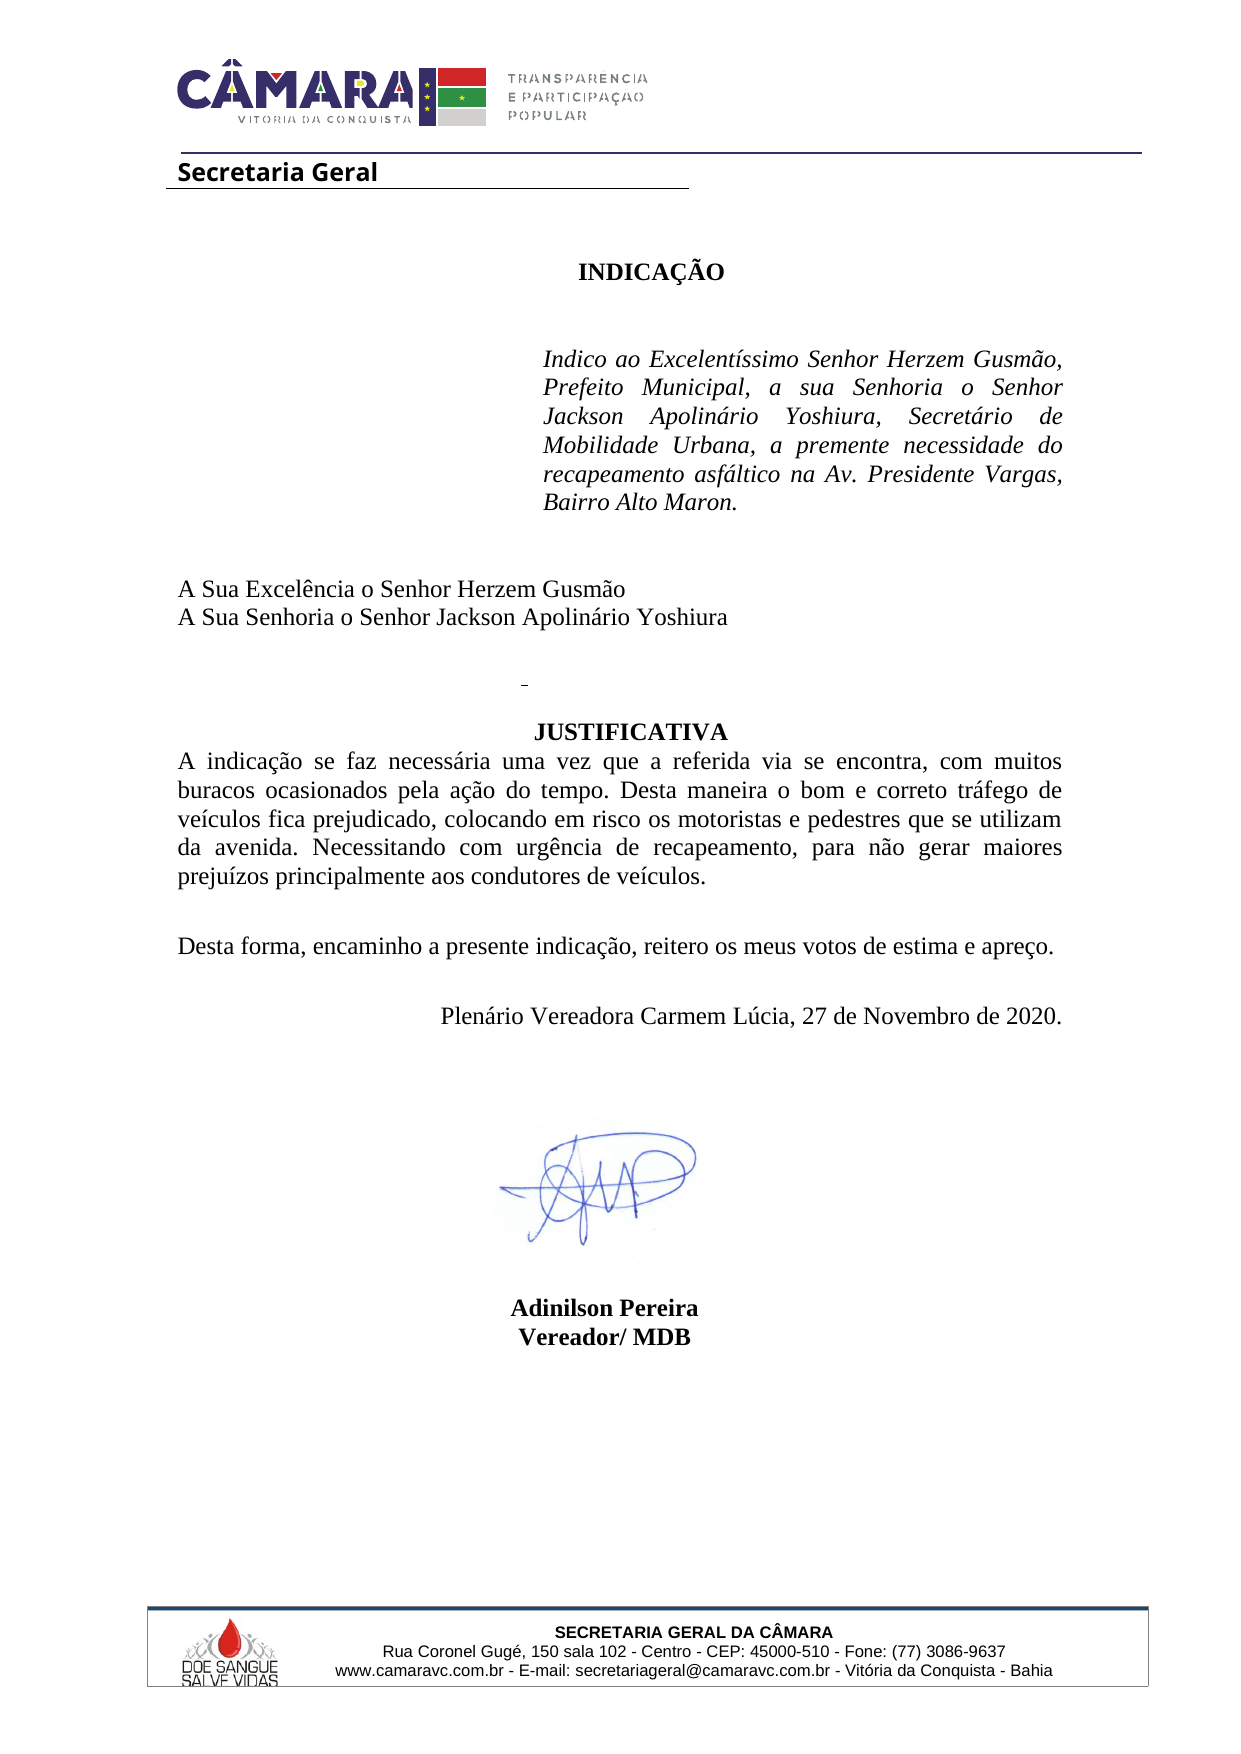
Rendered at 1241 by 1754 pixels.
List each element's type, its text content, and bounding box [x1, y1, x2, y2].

text Desta forma, encaminho a presente indicação, reitero os meus votos de estima e apreço. [177, 931, 1063, 960]
text A Sua Excelência o Senhor Herzem Gusmão [177, 574, 1063, 602]
text Plenário Vereadora Carmem Lúcia, 27 de Novembro de 2020. [177, 1001, 1063, 1030]
text Vereador/ MDB [177, 1322, 1063, 1351]
text JUSTIFICATIVA [177, 717, 1063, 746]
text A Sua Senhoria o Senhor Jackson Apolinário Yoshiura [177, 602, 1063, 631]
text Indico ao Excelentíssimo Senhor Herzem Gusmão, Prefeito Municipal, a sua Senhoria o Senhor Jackson Apolinário Yoshiura, Secretário de Mobilidade Urbana, a premente necessidade do recapeamento asfáltico na Av. Presidente Vargas, Bairro Alto Maron. [543, 344, 1063, 516]
text A indicação se faz necessária uma vez que a referida via se encontra, com muitos buracos ocasionados pela ação do tempo. Desta maneira o bom e correto tráfego de veículos fica prejudicado, colocando em risco os motoristas e pedestres que se utilizam da avenida. Necessitando com urgência de recapeamento, para não gerar maiores prejuízos principalmente aos condutores de veículos. [177, 746, 1063, 890]
text Adinilson Pereira [177, 1293, 1063, 1322]
text INDICAÇÃO [177, 257, 1063, 286]
picture [148, 1607, 1148, 1686]
